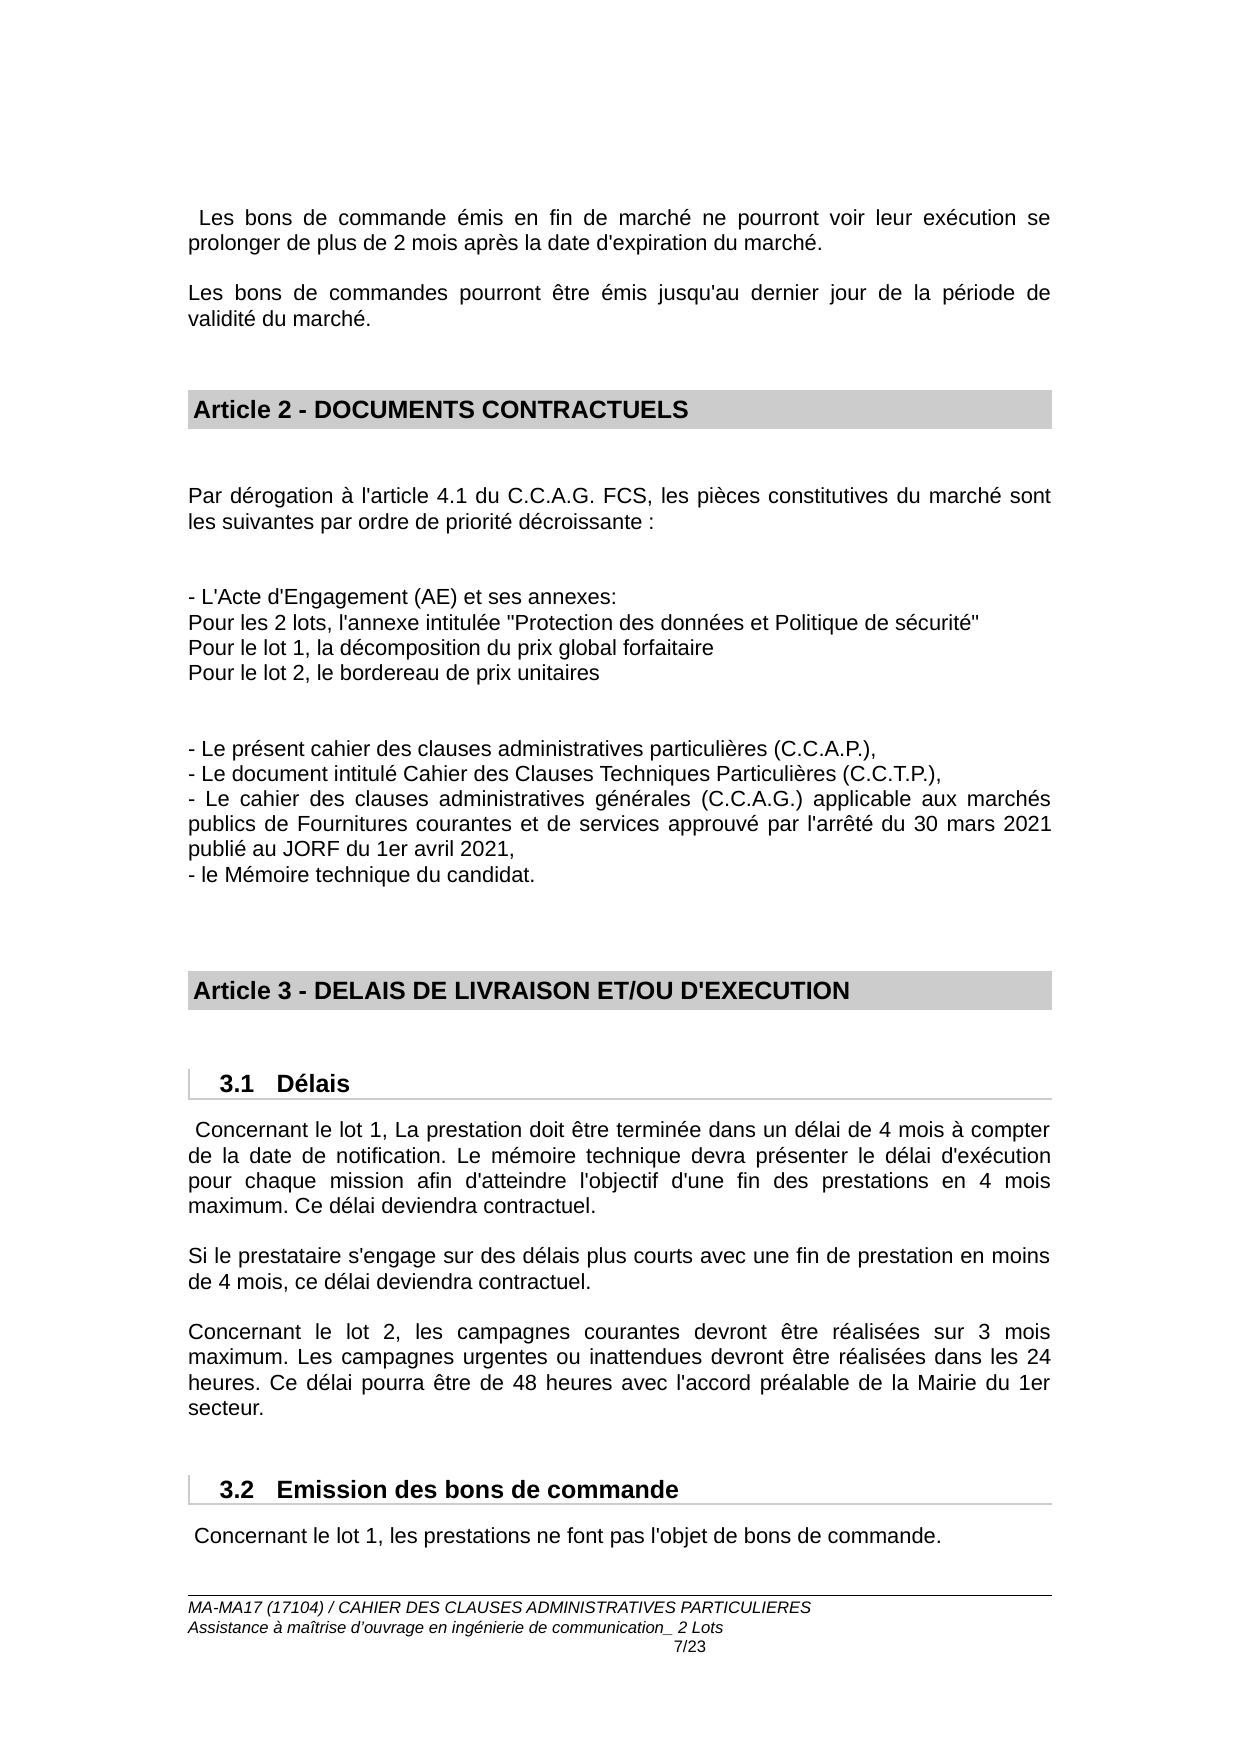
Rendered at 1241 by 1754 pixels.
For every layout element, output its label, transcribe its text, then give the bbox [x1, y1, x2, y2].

text Concernant le lot 1, les prestations ne font pas l'objet de bons de commande. [188, 1523, 1052, 1548]
text Pour les 2 lots, l'annexe intitulée "Protection des données et Politique de sécurité" [188, 609, 1052, 634]
subtitle DELAIS DE LIVRAISON ET/OU D'EXECUTION [190, 973, 1050, 1008]
subtitle Délais [190, 1069, 1052, 1098]
subtitle Emission des bons de commande [188, 1474, 1052, 1503]
text Les bons de commandes pourront être émis jusqu'au dernier jour de la période de validité du marché. [188, 280, 1052, 331]
text Par dérogation à l'article 4.1 du C.C.A.G. FCS, les pièces constitutives du marché sont les suivantes par ordre de priorité décroissante : [188, 483, 1052, 534]
text Concernant le lot 2, les campagnes courantes devront être réalisées sur 3 mois maximum. Les campagnes urgentes ou inattendues devront être réalisées dans les 24 heures. Ce délai pourra être de 48 heures avec l'accord préalable de la Mairie du 1er secteur. [188, 1319, 1052, 1420]
text - Le cahier des clauses administratives générales (C.C.A.G.) applicable aux marchés publics de Fournitures courantes et de services approuvé par l'arrêté du 30 mars 2021 publié au JORF du 1er avril 2021, [188, 786, 1052, 861]
text Concernant le lot 1, La prestation doit être terminée dans un délai de 4 mois à compter de la date de notification. Le mémoire technique devra présenter le délai d'exécution pour chaque mission afin d'atteindre l'objectif d'une fin des prestations en 4 mois maximum. Ce délai deviendra contractuel. [188, 1117, 1052, 1218]
text Pour le lot 2, le bordereau de prix unitaires [188, 660, 1052, 685]
text - L'Acte d'Engagement (AE) et ses annexes: [188, 584, 1052, 609]
text - Le présent cahier des clauses administratives particulières (C.C.A.P.), [188, 735, 1052, 761]
text - le Mémoire technique du candidat. [188, 861, 1052, 887]
subtitle DOCUMENTS CONTRACTUELS [190, 392, 1050, 427]
text Si le prestataire s'engage sur des délais plus courts avec une fin de prestation en moins de 4 mois, ce délai deviendra contractuel. [188, 1243, 1052, 1294]
text - Le document intitulé Cahier des Clauses Techniques Particulières (C.C.T.P.), [188, 761, 1052, 786]
text Les bons de commande émis en fin de marché ne pourront voir leur exécution se prolonger de plus de 2 mois après la date d'expiration du marché. [188, 204, 1052, 255]
text Pour le lot 1, la décomposition du prix global forfaitaire [188, 634, 1052, 660]
